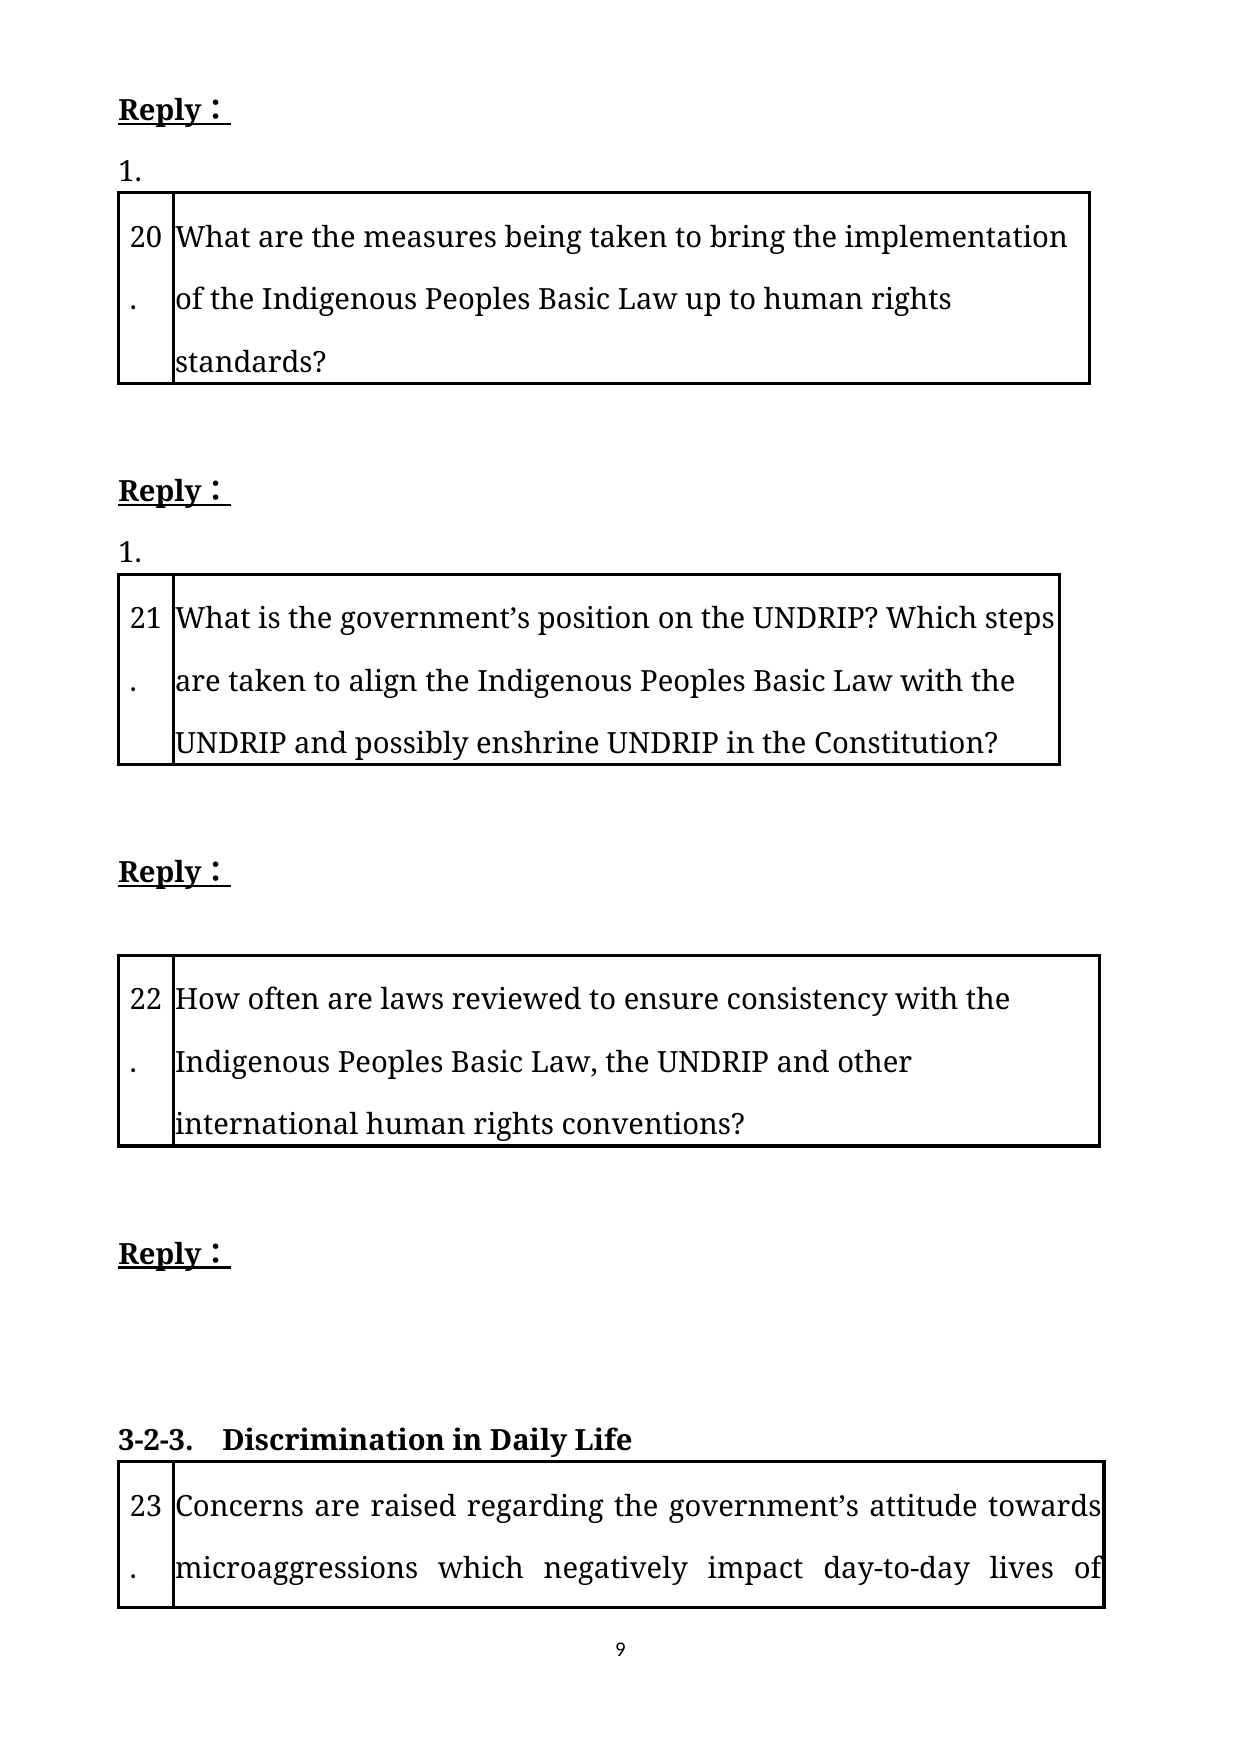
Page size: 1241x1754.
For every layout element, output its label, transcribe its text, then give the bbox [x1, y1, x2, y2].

table_header What are the measures being taken to bring the implementation of the Indigenous Peoples Basic Law up to human rights standards? [175, 194, 1088, 382]
text Reply： [118, 447, 1122, 510]
list Discrimination in Daily Life [118, 1397, 1122, 1460]
table_header [120, 576, 172, 763]
table_header What is the government’s position on the UNDRIP? Which steps are taken to align the Indigenous Peoples Basic Law with the UNDRIP and possibly enshrine UNDRIP in the Constitution? [175, 576, 1058, 763]
table_header [120, 194, 172, 382]
table_header How often are laws reviewed to ensure consistency with the Indigenous Peoples Basic Law, the UNDRIP and other international human rights conventions? [175, 957, 1098, 1144]
text Reply： [118, 66, 1122, 129]
table_header [120, 1463, 172, 1606]
text Reply： [118, 829, 1122, 891]
table_header [120, 957, 172, 1144]
text Reply： [118, 1210, 1122, 1272]
table_header Concerns are raised regarding the government’s attitude towards microaggressions which negatively impact day-to-day lives of [175, 1463, 1102, 1606]
